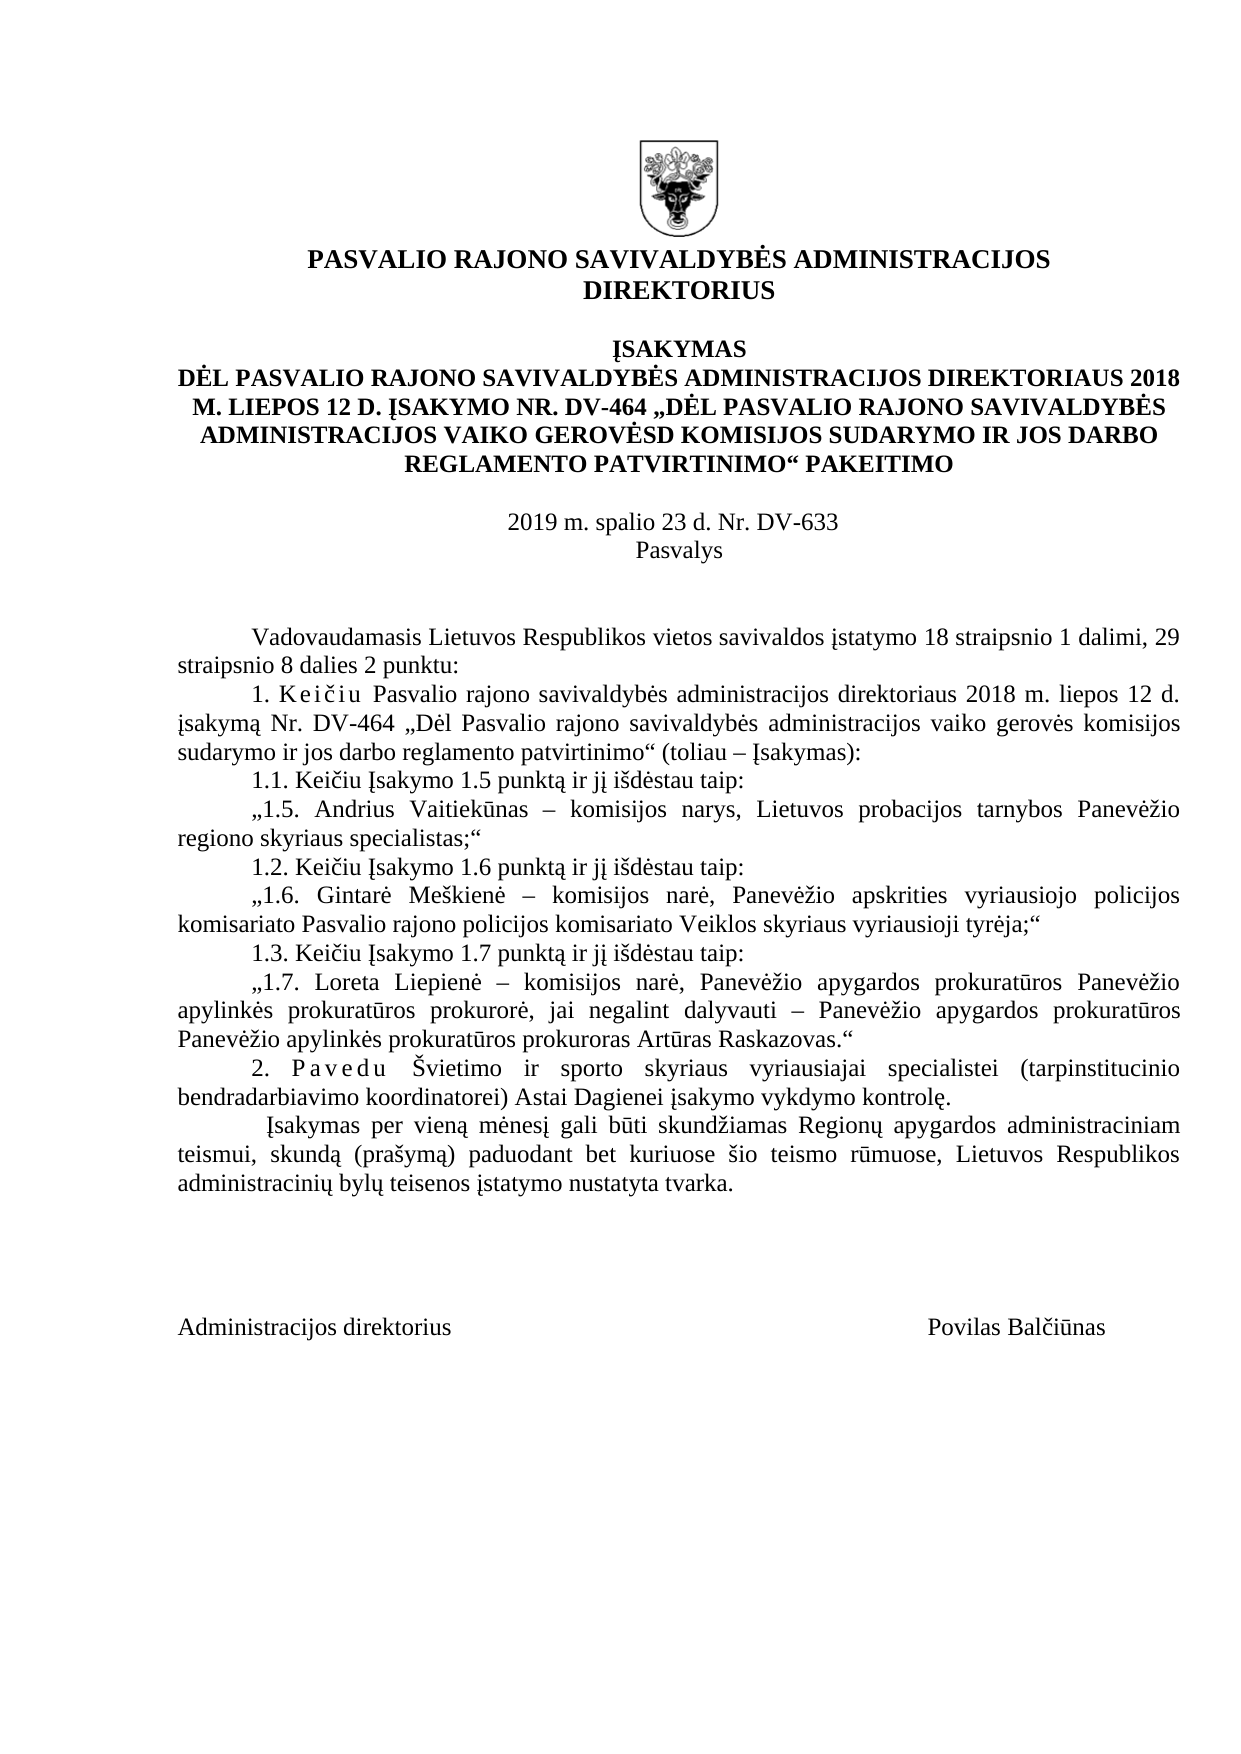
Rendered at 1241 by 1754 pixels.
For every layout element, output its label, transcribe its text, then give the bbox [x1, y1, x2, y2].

text direktorius [177, 274, 1181, 305]
text 1.3. Keičiu Įsakymo 1.7 punktą ir jį išdėstau taip: [177, 938, 1181, 967]
text Pasvalys [177, 535, 1181, 564]
text 2. Pavedu Švietimo ir sporto skyriaus vyriausiajai specialistei (tarpinstitucinio bendradarbiavimo koordinatorei) Astai Dagienei įsakymo vykdymo kontrolę. [177, 1053, 1181, 1110]
text Pasvalio rajono savivaldybės administracijos [177, 243, 1181, 274]
text „1.5. Andrius Vaitiekūnas – komisijos narys, Lietuvos probacijos tarnybos Panevėžio regiono skyriaus specialistas;“ [177, 794, 1181, 852]
text įsakymas [177, 334, 1181, 363]
text 1. Keičiu Pasvalio rajono savivaldybės administracijos direktoriaus 2018 m. liepos 12 d. įsakymą Nr. DV-464 „Dėl Pasvalio rajono savivaldybės administracijos vaiko gerovės komisijos sudarymo ir jos darbo reglamento patvirtinimo“ (toliau – Įsakymas): [177, 679, 1181, 765]
text DĖL PASVALIO RAJONO SAVIVALDYBĖS ADMINISTRACIJOS DIREKTORIAUS 2018 M. LIEPOS 12 D. ĮSAKYMO NR. DV-464 „DĖL PASVALIO RAJONO SAVIVALDYBĖS ADMINISTRACIJOS VAIKO GEROVĖSD KOMISIJOS SUDARYMO IR JOS DARBO REGLAMENTO PATVIRTINIMO“ PAKEITIMO [177, 363, 1181, 478]
text Įsakymas per vieną mėnesį gali būti skundžiamas Regionų apygardos administraciniam teismui, skundą (prašymą) paduodant bet kuriuose šio teismo rūmuose, Lietuvos Respublikos administracinių bylų teisenos įstatymo nustatyta tvarka. [177, 1110, 1181, 1197]
text 1.2. Keičiu Įsakymo 1.6 punktą ir jį išdėstau taip: [177, 852, 1181, 880]
text 1.1. Keičiu Įsakymo 1.5 punktą ir jį išdėstau taip: [177, 765, 1181, 794]
text „1.7. Loreta Liepienė – komisijos narė, Panevėžio apygardos prokuratūros Panevėžio apylinkės prokuratūros prokurorė, jai negalint dalyvauti – Panevėžio apygardos prokuratūros Panevėžio apylinkės prokuratūros prokuroras Artūras Raskazovas.“ [177, 967, 1181, 1053]
text Vadovaudamasis Lietuvos Respublikos vietos savivaldos įstatymo 18 straipsnio 1 dalimi, 29 straipsnio 8 dalies 2 punktu: [177, 622, 1181, 679]
text „1.6. Gintarė Meškienė – komisijos narė, Panevėžio apskrities vyriausiojo policijos komisariato Pasvalio rajono policijos komisariato Veiklos skyriaus vyriausioji tyrėja;“ [177, 880, 1181, 938]
text 2019 m. spalio 23 d. Nr. DV-633 [177, 507, 1181, 535]
text Administracijos direktorius Povilas Balčiūnas [177, 1312, 1181, 1340]
